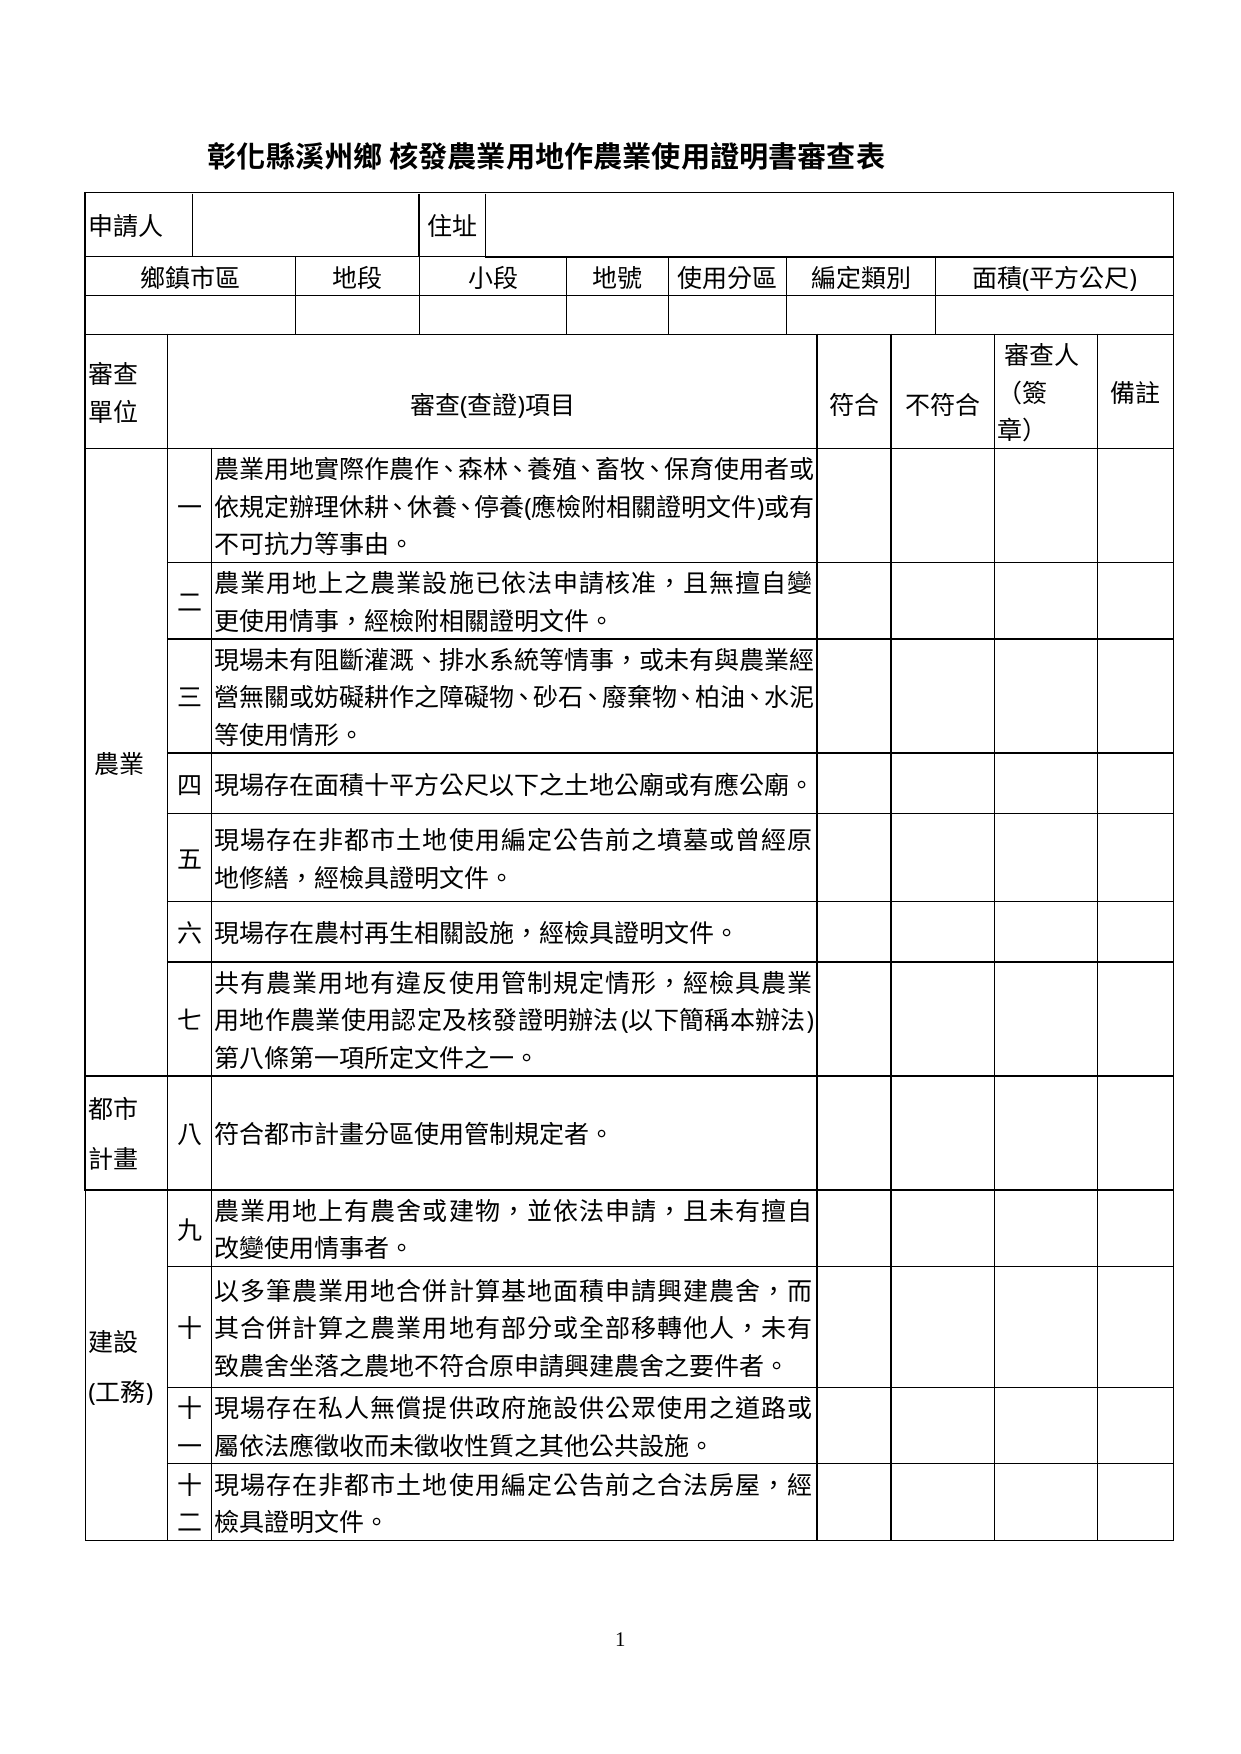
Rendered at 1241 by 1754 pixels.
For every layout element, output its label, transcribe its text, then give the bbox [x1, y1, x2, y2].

table_cell [1098, 1077, 1173, 1189]
table_cell 符合 [818, 335, 890, 448]
table_cell [892, 1077, 994, 1189]
table_cell [86, 296, 295, 333]
table_cell 十二 [168, 1464, 211, 1540]
table_cell [1098, 1267, 1173, 1387]
table_cell [892, 1464, 994, 1540]
table_cell [995, 1077, 1097, 1189]
table_cell 建設 (工務) [86, 1191, 167, 1540]
table_cell [892, 963, 994, 1075]
table_header 申請人 [86, 193, 192, 256]
table_cell 現場存在非都市土地使用編定公告前之合法房屋，經檢具證明文件。 [212, 1464, 816, 1540]
table_cell 現場存在非都市土地使用編定公告前之墳墓或曾經原地修繕，經檢具證明文件。 [212, 814, 816, 901]
table_cell 現場存在私人無償提供政府施設供公眾使用之道路或屬依法應徵收而未徵收性質之其他公共設施。 [212, 1388, 816, 1463]
table_cell [995, 1191, 1097, 1266]
table_cell [892, 1267, 994, 1387]
table_cell [995, 640, 1097, 752]
table_cell 七 [168, 963, 211, 1075]
table_cell [818, 449, 890, 562]
table_cell [669, 296, 786, 333]
table_cell 審查(查證)項目 [168, 335, 816, 448]
table_cell 十 [168, 1267, 211, 1387]
table_cell [296, 296, 419, 333]
table_cell 農業用地上有農舍或建物，並依法申請，且未有擅自改變使用情事者。 [212, 1191, 816, 1266]
table_cell 農業用地上之農業設施已依法申請核准，且無擅自變更使用情事，經檢附相關證明文件。 [212, 563, 816, 638]
table_cell [995, 1267, 1097, 1387]
table_cell 備註 [1098, 335, 1173, 448]
table_cell [818, 1191, 890, 1266]
table_cell 三 [168, 640, 211, 752]
table_cell [1098, 640, 1173, 752]
table_cell 現場存在農村再生相關設施，經檢具證明文件。 [212, 902, 816, 961]
table_cell [818, 640, 890, 752]
table_cell [892, 1388, 994, 1463]
table_cell 五 [168, 814, 211, 901]
table_cell 現場存在面積十平方公尺以下之土地公廟或有應公廟。 [212, 754, 816, 813]
table_cell 以多筆農業用地合併計算基地面積申請興建農舍，而其合併計算之農業用地有部分或全部移轉他人，未有致農舍坐落之農地不符合原申請興建農舍之要件者。 [212, 1267, 816, 1387]
table_cell 地號 [567, 258, 668, 295]
table_cell 一 [168, 449, 211, 562]
table_cell 八 [168, 1077, 211, 1189]
table_cell [892, 1191, 994, 1266]
table_cell 面積(平方公尺) [936, 258, 1173, 295]
table_cell [818, 1464, 890, 1540]
table_cell 十一 [168, 1388, 211, 1463]
table_cell [995, 563, 1097, 638]
table_cell [818, 754, 890, 813]
table_cell 不符合 [892, 335, 994, 448]
text 彰化縣溪州鄉 核發農業用地作農業使用證明書審查表 [124, 117, 1116, 192]
table_cell [892, 902, 994, 961]
table_cell [818, 1388, 890, 1463]
table_cell [567, 296, 668, 333]
table_cell [1098, 563, 1173, 638]
table_cell [892, 449, 994, 562]
table_cell 六 [168, 902, 211, 961]
table_cell 都市 計畫 [86, 1077, 167, 1189]
table_cell 九 [168, 1191, 211, 1266]
table_cell [1098, 449, 1173, 562]
table_cell [995, 754, 1097, 813]
table_cell 二 [168, 563, 211, 638]
table_cell [995, 1388, 1097, 1463]
table_cell 符合都市計畫分區使用管制規定者。 [212, 1077, 816, 1189]
table_cell 農業 [86, 449, 167, 1075]
table_cell 農業用地實際作農作、森林、養殖、畜牧、保育使用者或依規定辦理休耕、休養、停養(應檢附相關證明文件)或有不可抗力等事由。 [212, 449, 816, 562]
table_header [486, 193, 1173, 256]
table_cell [1098, 814, 1173, 901]
table_cell 現場未有阻斷灌溉、排水系統等情事，或未有與農業經營無關或妨礙耕作之障礙物、砂石、廢棄物、柏油、水泥等使用情形。 [212, 640, 816, 752]
table_cell [1098, 1191, 1173, 1266]
table_cell [995, 449, 1097, 562]
table_cell 編定類別 [787, 258, 935, 295]
table_cell 共有農業用地有違反使用管制規定情形，經檢具農業用地作農業使用認定及核發證明辦法(以下簡稱本辦法)第八條第一項所定文件之一。 [212, 963, 816, 1075]
table_cell [818, 1267, 890, 1387]
table_cell [936, 296, 1173, 333]
table_cell 小段 [420, 257, 566, 295]
table_cell [892, 640, 994, 752]
table_cell 審查人 （簽章） [995, 335, 1097, 448]
table_cell [1098, 902, 1173, 961]
table_cell 四 [168, 754, 211, 813]
table_cell [995, 963, 1097, 1075]
table_cell [787, 296, 935, 333]
table_cell [818, 963, 890, 1075]
table_cell [1098, 1388, 1173, 1463]
table_header [193, 193, 419, 256]
table_cell [892, 563, 994, 638]
table_cell [1098, 963, 1173, 1075]
table_cell [818, 563, 890, 638]
table_cell [995, 902, 1097, 961]
table_cell [1098, 754, 1173, 813]
table_cell [818, 814, 890, 901]
table_cell [995, 814, 1097, 901]
table_cell [892, 814, 994, 901]
table_header 住址 [420, 193, 485, 256]
table_cell [818, 902, 890, 961]
table_cell 鄉鎮市區 [86, 257, 295, 295]
table_cell 審查 單位 [86, 335, 167, 448]
table_cell [892, 754, 994, 813]
table_cell 地段 [296, 257, 419, 295]
table_cell [818, 1077, 890, 1189]
table_cell [420, 296, 566, 333]
table_cell [995, 1464, 1097, 1540]
table_cell [1098, 1464, 1173, 1540]
table_cell 使用分區 [669, 258, 786, 295]
